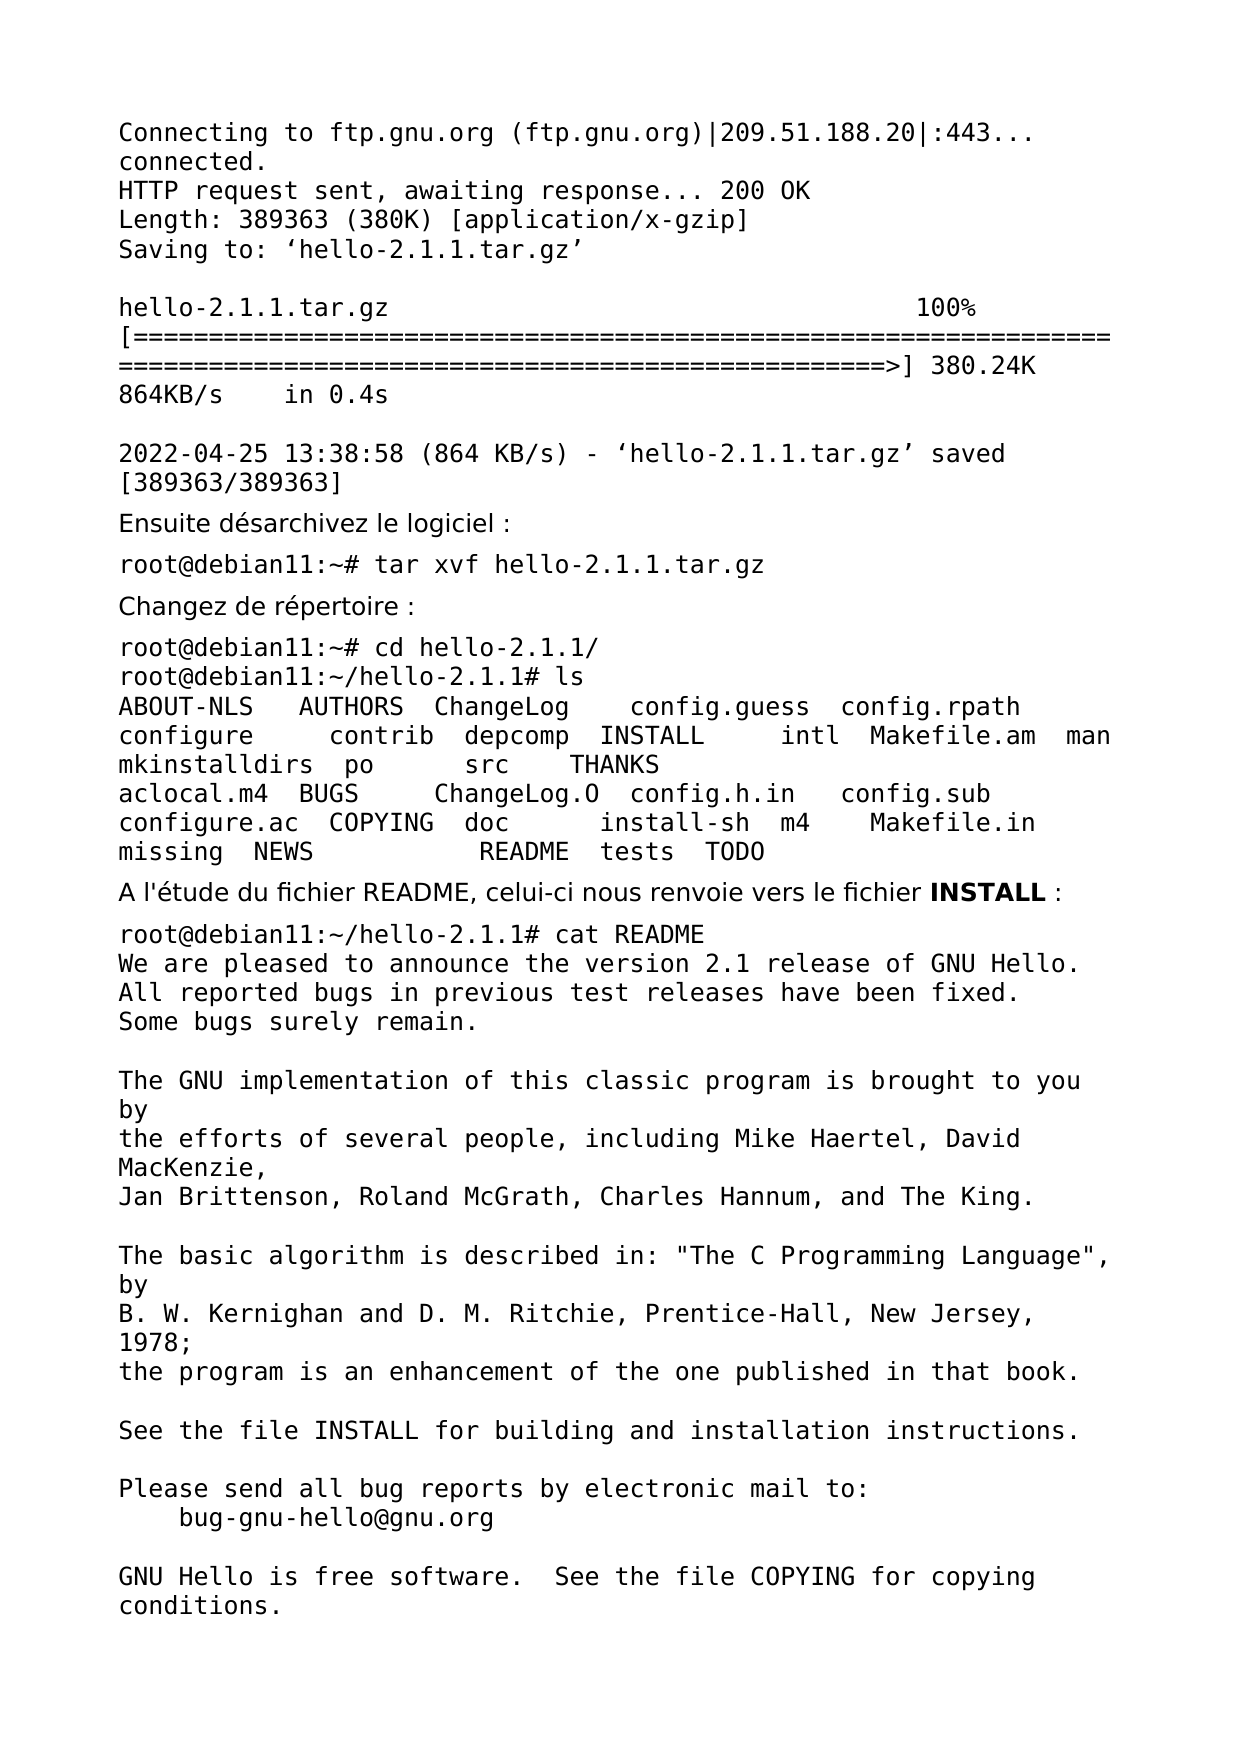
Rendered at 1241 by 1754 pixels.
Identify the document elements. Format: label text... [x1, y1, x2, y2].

text A l'étude du fichier README, celui-ci nous renvoie vers le fichier INSTALL : [118, 878, 1122, 908]
text root@debian11:~# tar xvf hello-2.1.1.tar.gz [118, 551, 1122, 580]
text root@debian11:~/hello-2.1.1# cat README We are pleased to announce the version 2.1 release of GNU Hello. All reported bugs in previous test releases have been fixed. Some bugs surely remain. The GNU implementation of this classic program is brought to you by the efforts of several people, including Mike Haertel, David MacKenzie, Jan Brittenson, Roland McGrath, Charles Hannum, and The King. The basic algorithm is described in: "The C Programming Language", by B. W. Kernighan and D. M. Ritchie, Prentice-Hall, New Jersey, 1978; the program is an enhancement of the one published in that book. See the file INSTALL for building and installation instructions. Please send all bug reports by electronic mail to: bug-gnu-hello@gnu.org GNU Hello is free software. See the file COPYING for copying conditions. [118, 920, 1122, 1620]
text Ensuite désarchivez le logiciel : [118, 509, 1122, 538]
text Connecting to ftp.gnu.org (ftp.gnu.org)|209.51.188.20|:443... connected. HTTP request sent, awaiting response... 200 OK Length: 389363 (380K) [application/x-gzip] Saving to: ‘hello-2.1.1.tar.gz’ hello-2.1.1.tar.gz 100%[====================================================================================================================>] 380.24K 864KB/s in 0.4s 2022-04-25 13:38:58 (864 KB/s) - ‘hello-2.1.1.tar.gz’ saved [389363/389363] [118, 118, 1122, 497]
text root@debian11:~# cd hello-2.1.1/ root@debian11:~/hello-2.1.1# ls ABOUT-NLS AUTHORS ChangeLog config.guess config.rpath configure contrib depcomp INSTALL intl Makefile.am man mkinstalldirs po src THANKS aclocal.m4 BUGS ChangeLog.O config.h.in config.sub configure.ac COPYING doc install-sh m4 Makefile.in missing NEWS README tests TODO [118, 633, 1122, 867]
text Changez de répertoire : [118, 592, 1122, 621]
